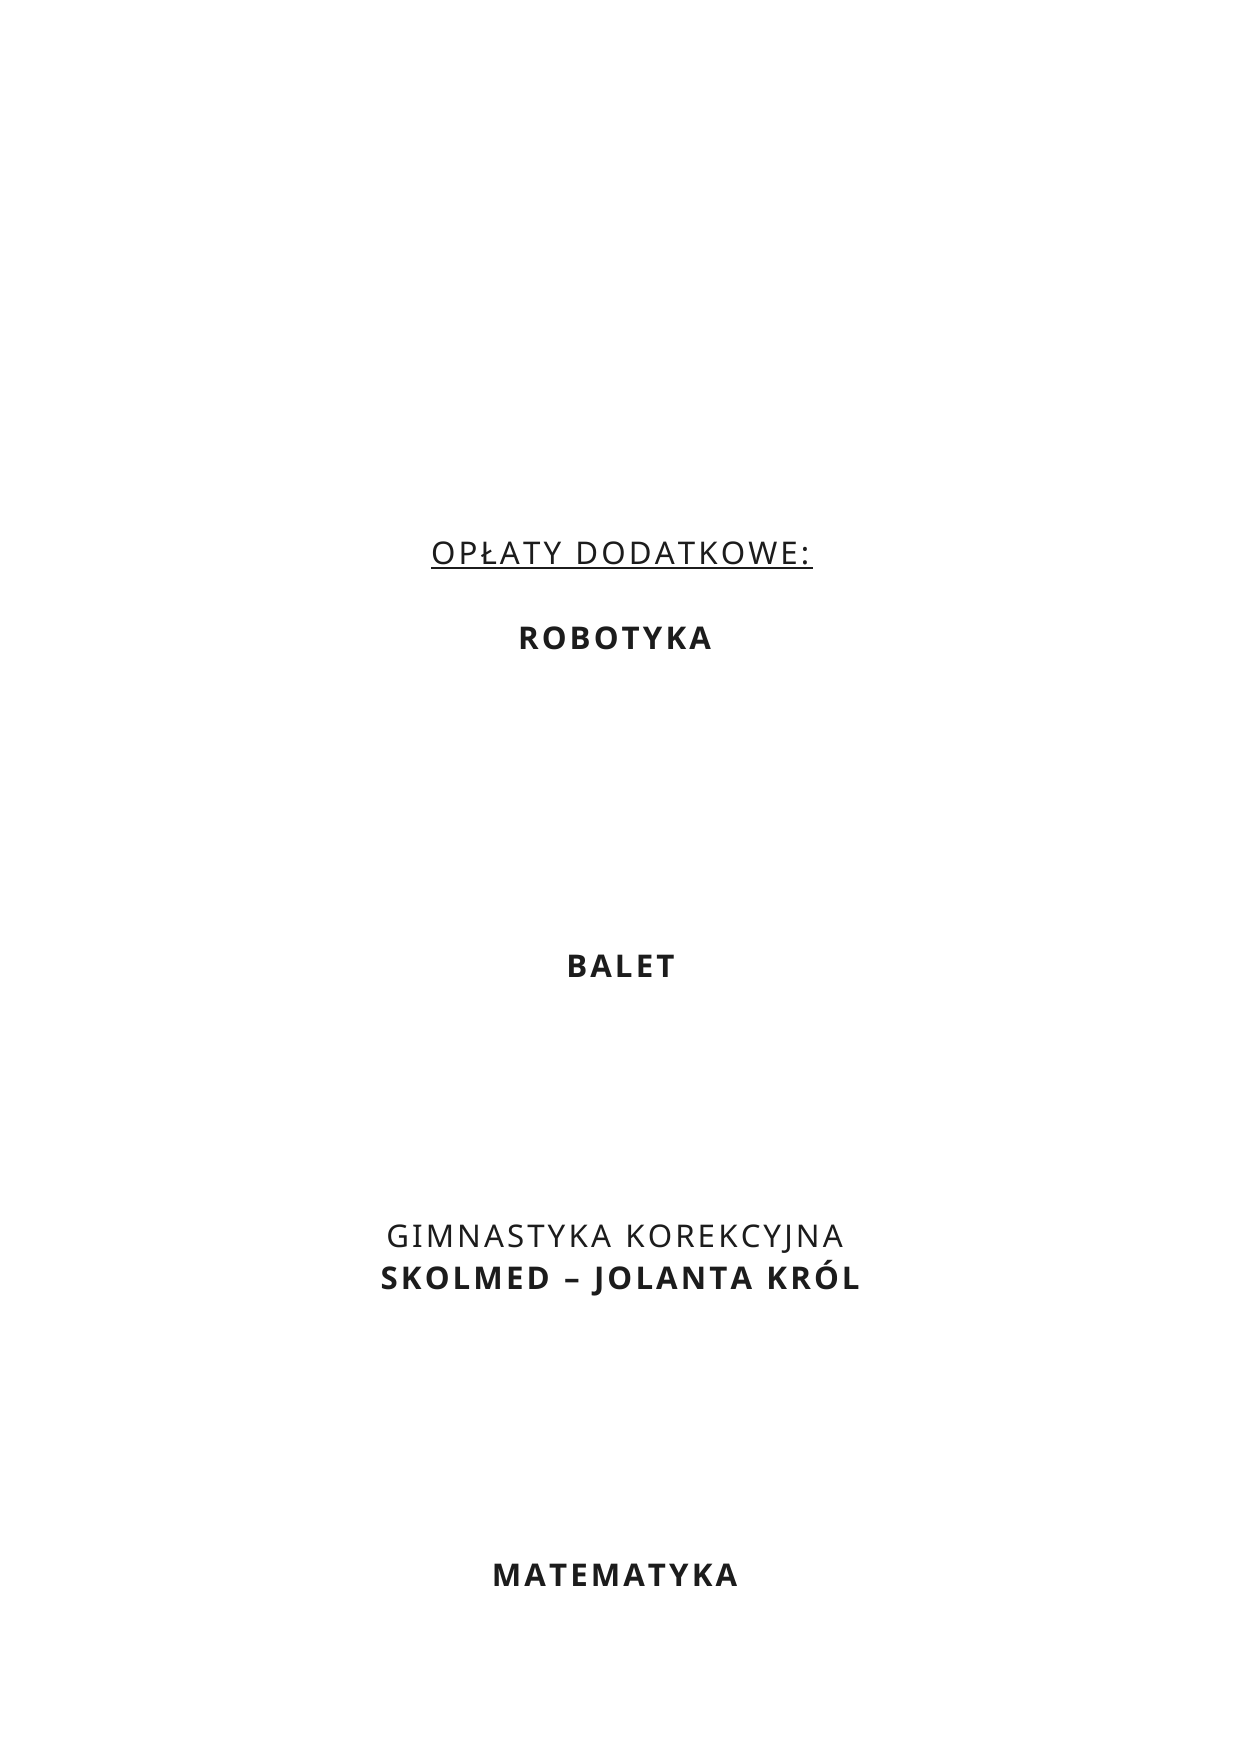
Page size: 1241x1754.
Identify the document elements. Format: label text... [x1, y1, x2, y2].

text Matematyka [148, 1553, 1093, 1596]
text Robotyka [148, 616, 1093, 659]
text OPŁATY DODATKOWE: [148, 531, 1093, 574]
text Balet [148, 944, 1093, 986]
text SKOLMED – Jolanta Król [148, 1256, 1093, 1299]
text Gimnastyka Korekcyjna [148, 1213, 1093, 1256]
